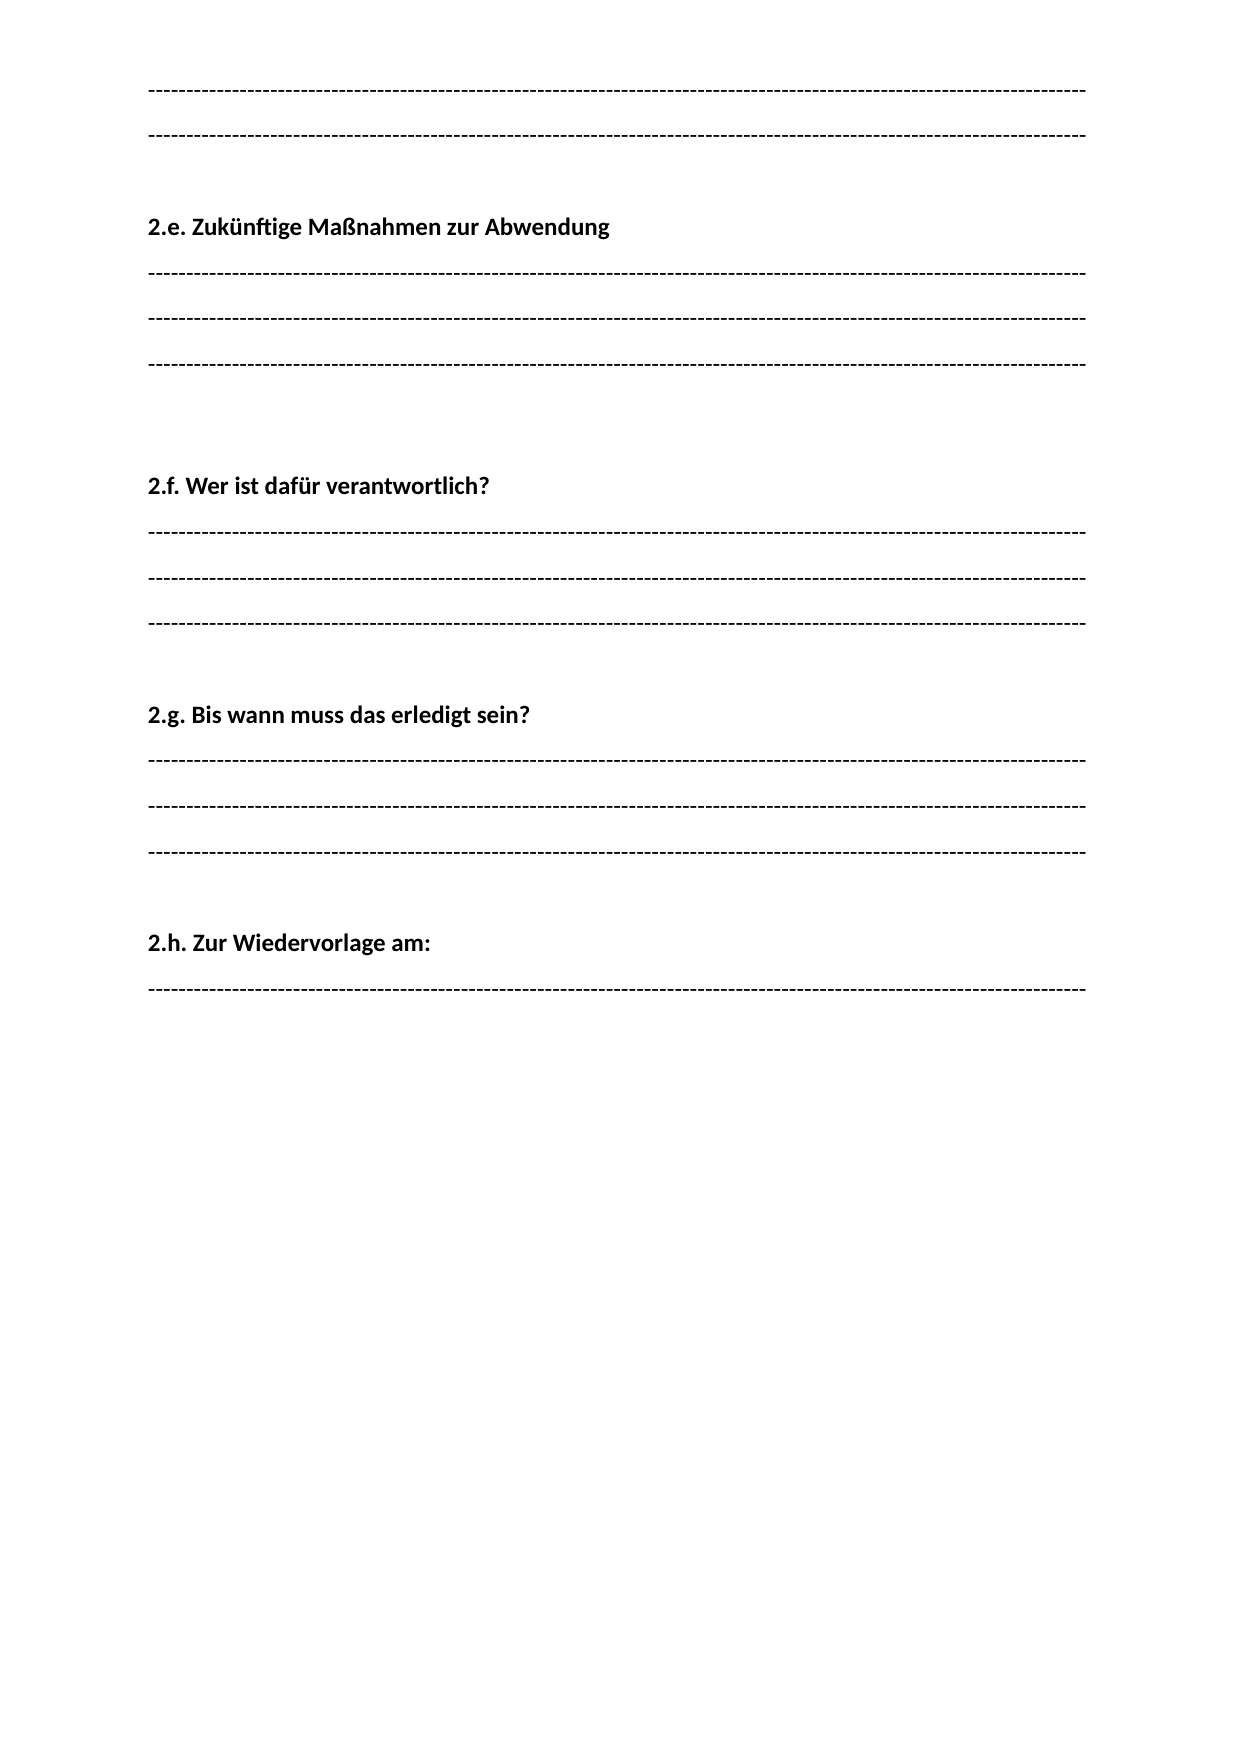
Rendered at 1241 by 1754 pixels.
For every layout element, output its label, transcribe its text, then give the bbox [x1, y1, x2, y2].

text 2.h. Zur Wiedervorlage am: --------------------------------------------------------------------------------------------------------------------------- [148, 882, 1093, 1004]
text 2.g. Bis wann muss das erledigt sein? --------------------------------------------------------------------------------------------------------------------------------------------------------------------------------------------------------------------------------------------------------------------------------------------------------------------------------------------------------------------------------- [148, 653, 1093, 867]
text 2.e. Zukünftige Maßnahmen zur Abwendung --------------------------------------------------------------------------------------------------------------------------------------------------------------------------------------------------------------------------------------------------------------------------------------------------------------------------------------------------------------------------------- [148, 211, 1093, 379]
text 2.f. Wer ist dafür verantwortlich? --------------------------------------------------------------------------------------------------------------------------------------------------------------------------------------------------------------------------------------------------------------------------------------------------------------------------------------------------------------------------------- [148, 424, 1093, 638]
text [148, 74, 1093, 150]
